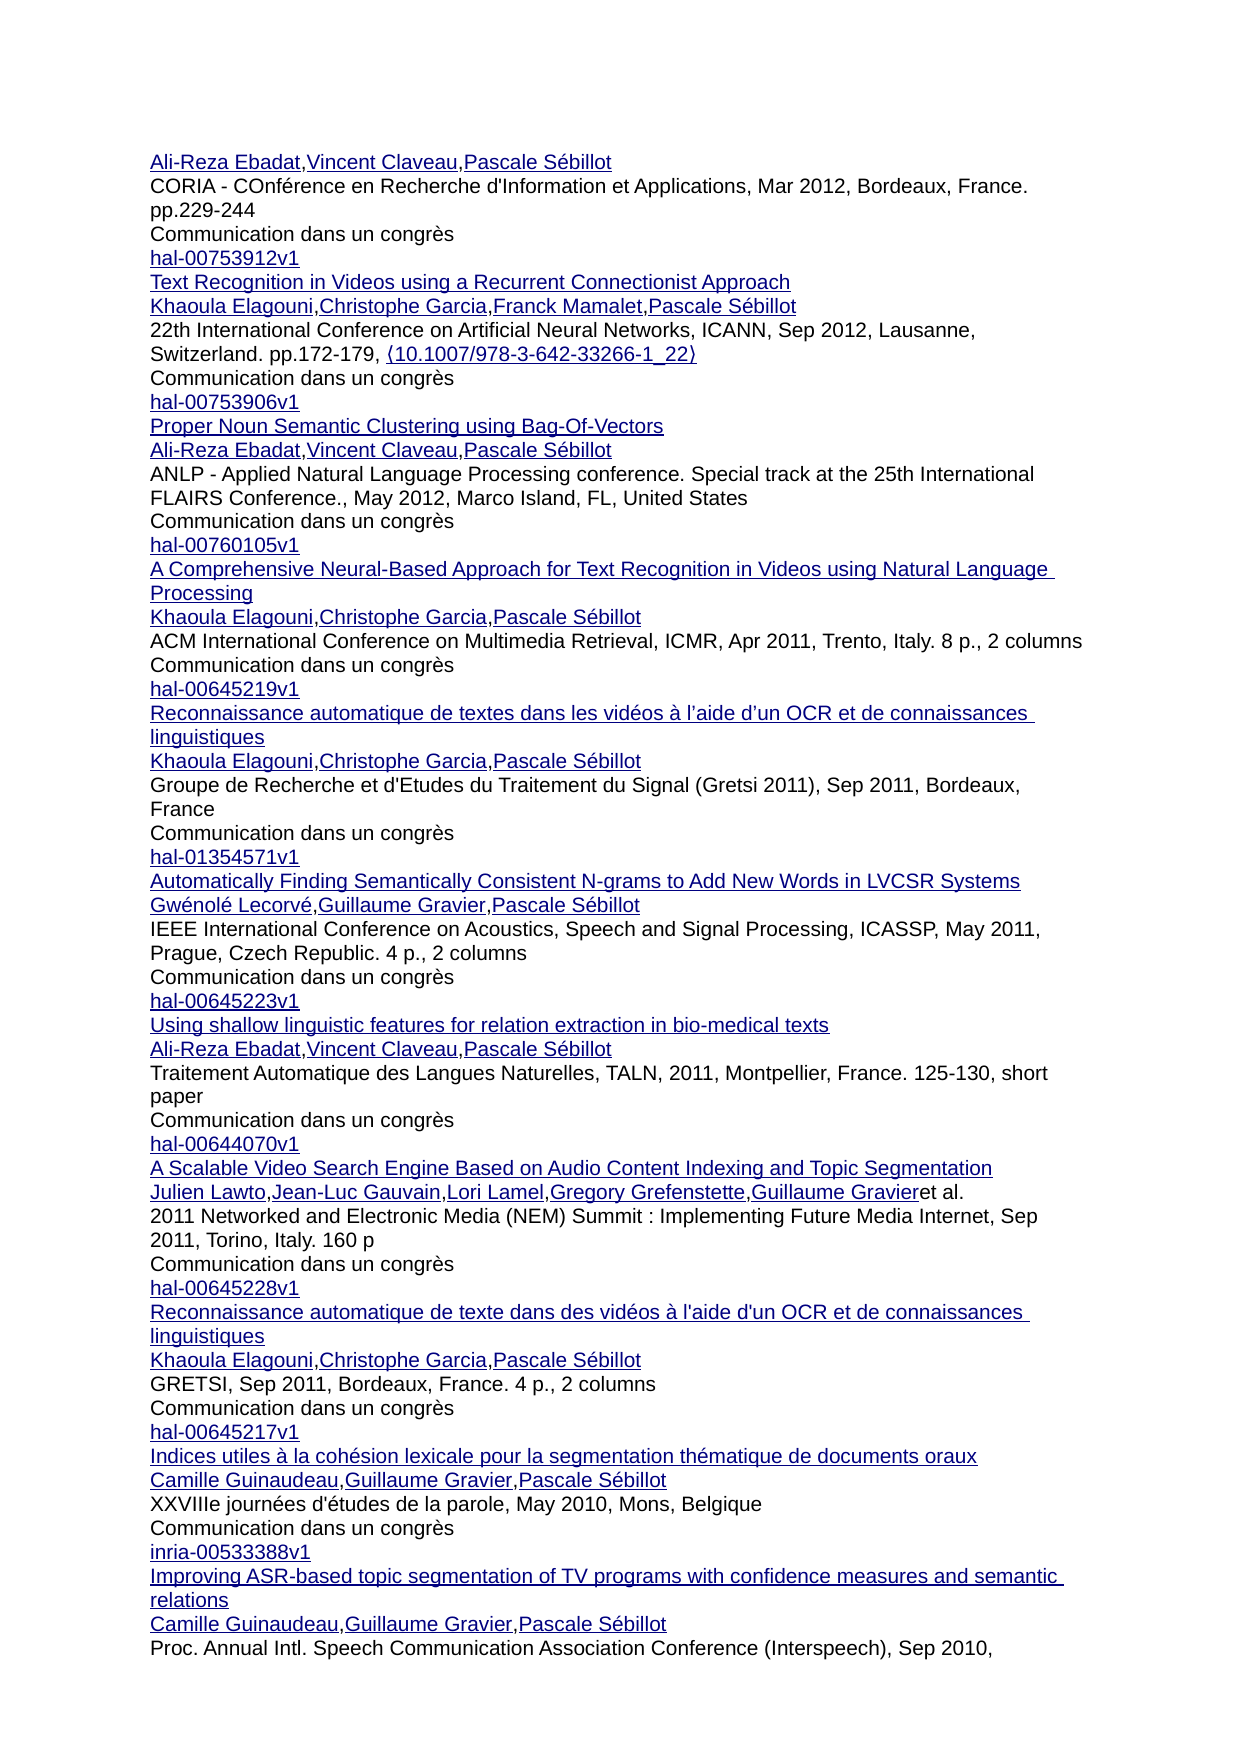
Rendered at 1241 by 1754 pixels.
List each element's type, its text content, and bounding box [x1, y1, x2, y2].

table_cell A Scalable Video Search Engine Based on Audio Content Indexing and Topic Segmentation Julien Lawto,Jean-Luc Gauvain,Lori Lamel,Gregory Grefenstette,Guillaume Gravieret al. 2011 Networked and Electronic Media (NEM) Summit : Implementing Future Media Internet, Sep 2011, Torino, Italy. 160 p Communication dans un congrès hal-00645228v1 [150, 1156, 1090, 1300]
table_cell Indices utiles à la cohésion lexicale pour la segmentation thématique de documents oraux Camille Guinaudeau,Guillaume Gravier,Pascale Sébillot XXVIIIe journées d'études de la parole, May 2010, Mons, Belgique Communication dans un congrès inria-00533388v1 [150, 1444, 1090, 1563]
table_cell Automatically Finding Semantically Consistent N-grams to Add New Words in LVCSR Systems Gwénolé Lecorvé,Guillaume Gravier,Pascale Sébillot IEEE International Conference on Acoustics, Speech and Signal Processing, ICASSP, May 2011, Prague, Czech Republic. 4 p., 2 columns Communication dans un congrès hal-00645223v1 [150, 869, 1090, 1012]
table_cell Using shallow linguistic features for relation extraction in bio-medical texts Ali-Reza Ebadat,Vincent Claveau,Pascale Sébillot Traitement Automatique des Langues Naturelles, TALN, 2011, Montpellier, France. 125-130, short paper Communication dans un congrès hal-00644070v1 [150, 1013, 1090, 1156]
table_cell Ali-Reza Ebadat,Vincent Claveau,Pascale Sébillot CORIA - COnférence en Recherche d'Information et Applications, Mar 2012, Bordeaux, France. pp.229-244 Communication dans un congrès hal-00753912v1 [150, 150, 1090, 270]
table_cell Reconnaissance automatique de texte dans des vidéos à l'aide d'un OCR et de connaissances linguistiques Khaoula Elagouni,Christophe Garcia,Pascale Sébillot GRETSI, Sep 2011, Bordeaux, France. 4 p., 2 columns Communication dans un congrès hal-00645217v1 [150, 1300, 1090, 1444]
table_cell Reconnaissance automatique de textes dans les vidéos à l’aide d’un OCR et de connaissances linguistiques Khaoula Elagouni,Christophe Garcia,Pascale Sébillot Groupe de Recherche et d'Etudes du Traitement du Signal (Gretsi 2011), Sep 2011, Bordeaux, France Communication dans un congrès hal-01354571v1 [150, 701, 1090, 869]
table_cell Text Recognition in Videos using a Recurrent Connectionist Approach Khaoula Elagouni,Christophe Garcia,Franck Mamalet,Pascale Sébillot 22th International Conference on Artificial Neural Networks, ICANN, Sep 2012, Lausanne, Switzerland. pp.172-179, ⟨10.1007/978-3-642-33266-1_22⟩ Communication dans un congrès hal-00753906v1 [150, 270, 1090, 413]
table_cell Proper Noun Semantic Clustering using Bag-Of-Vectors Ali-Reza Ebadat,Vincent Claveau,Pascale Sébillot ANLP - Applied Natural Language Processing conference. Special track at the 25th International FLAIRS Conference., May 2012, Marco Island, FL, United States Communication dans un congrès hal-00760105v1 [150, 414, 1090, 557]
table_cell Improving ASR-based topic segmentation of TV programs with confidence measures and semantic relations Camille Guinaudeau,Guillaume Gravier,Pascale Sébillot Proc. Annual Intl. Speech Communication Association Conference (Interspeech), Sep 2010, [150, 1564, 1090, 1659]
table_cell A Comprehensive Neural-Based Approach for Text Recognition in Videos using Natural Language Processing Khaoula Elagouni,Christophe Garcia,Pascale Sébillot ACM International Conference on Multimedia Retrieval, ICMR, Apr 2011, Trento, Italy. 8 p., 2 columns Communication dans un congrès hal-00645219v1 [150, 557, 1090, 701]
